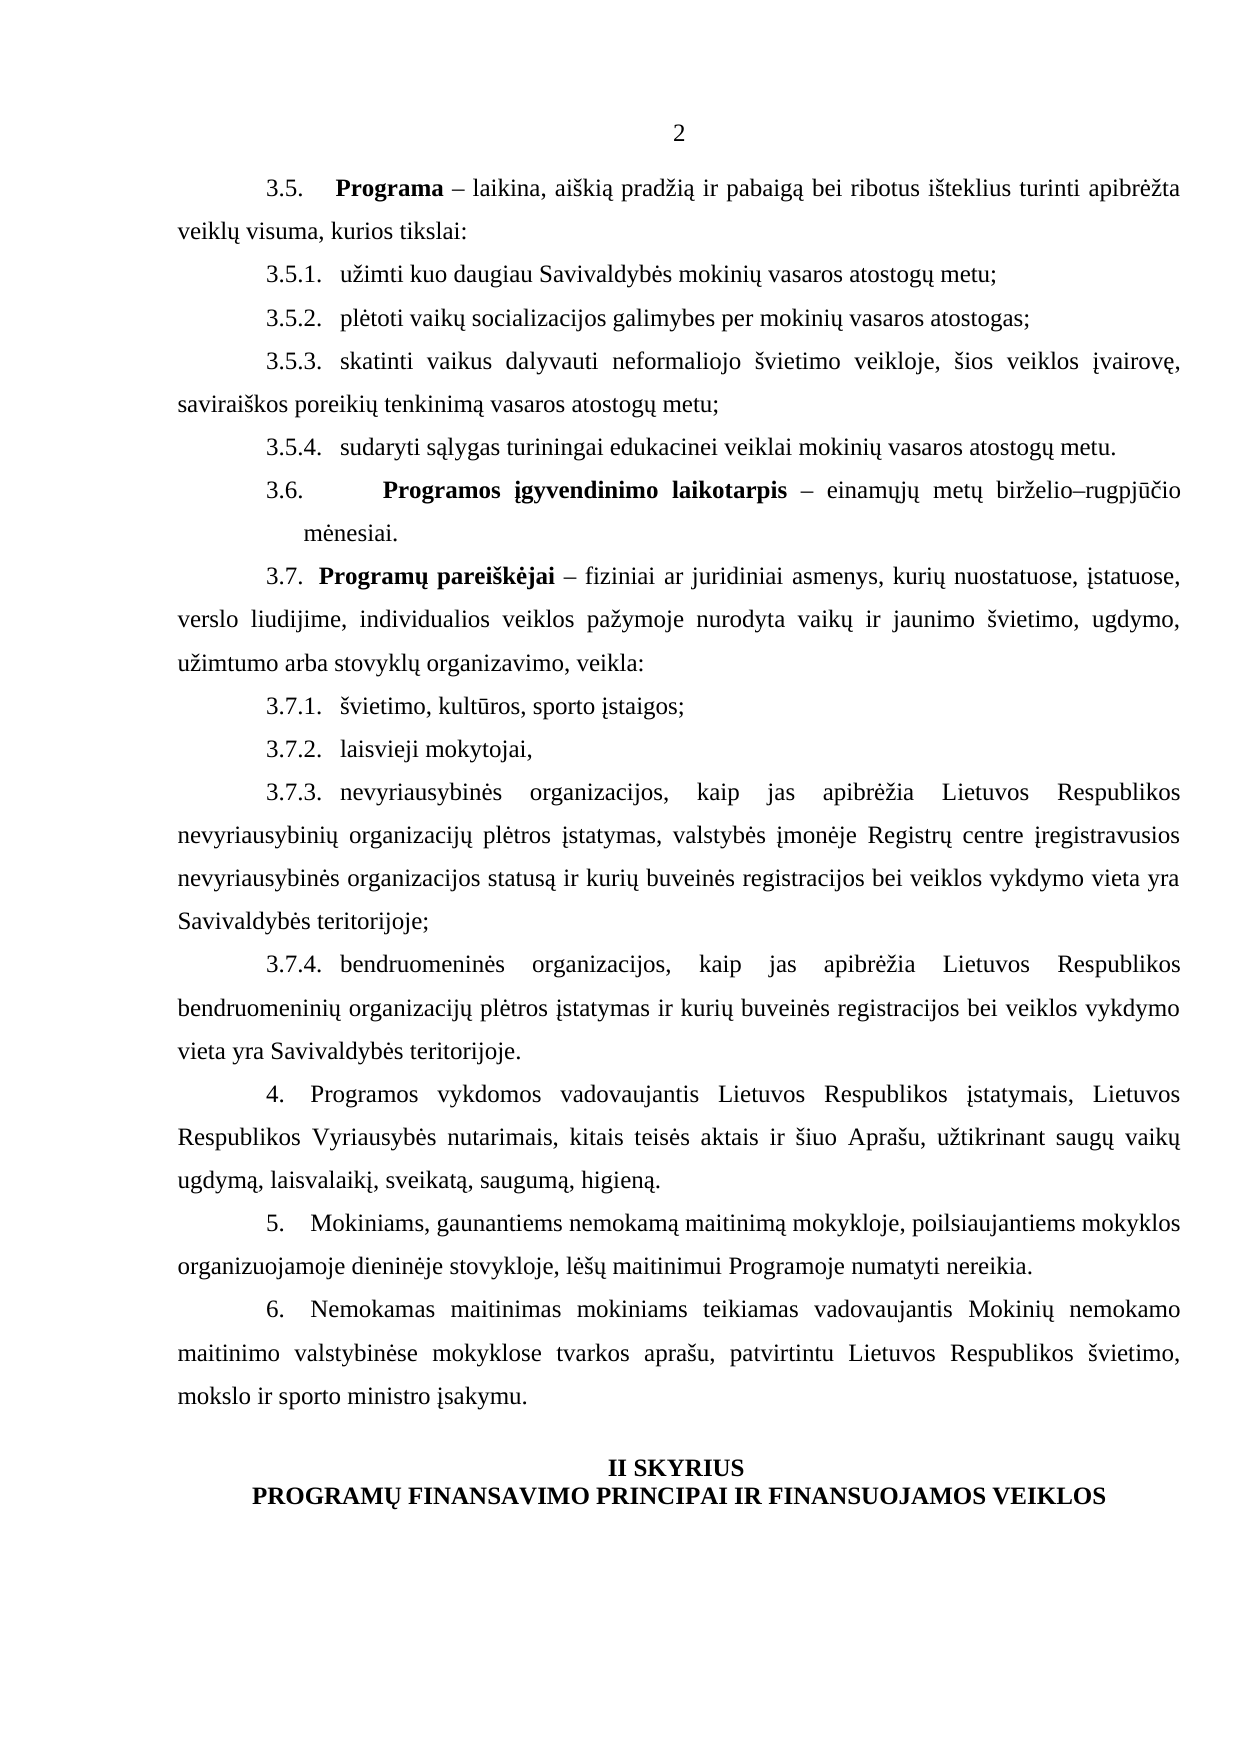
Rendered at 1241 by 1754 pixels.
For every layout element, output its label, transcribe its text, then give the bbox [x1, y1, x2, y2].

text 3.7.3. nevyriausybinės organizacijos, kaip jas apibrėžia Lietuvos Respublikos nevyriausybinių organizacijų plėtros įstatymas, valstybės įmonėje Registrų centre įregistravusios nevyriausybinės organizacijos statusą ir kurių buveinės registracijos bei veiklos vykdymo vieta yra Savivaldybės teritorijoje; [177, 777, 1181, 935]
text II SKYRIUS [177, 1453, 1181, 1481]
text 6. Nemokamas maitinimas mokiniams teikiamas vadovaujantis Mokinių nemokamo maitinimo valstybinėse mokyklose tvarkos aprašu, patvirtintu Lietuvos Respublikos švietimo, mokslo ir sporto ministro įsakymu. [177, 1294, 1181, 1409]
text 5. Mokiniams, gaunantiems nemokamą maitinimą mokykloje, poilsiaujantiems mokyklos organizuojamoje dieninėje stovykloje, lėšų maitinimui Programoje numatyti nereikia. [177, 1208, 1181, 1280]
text 4. Programos vykdomos vadovaujantis Lietuvos Respublikos įstatymais, Lietuvos Respublikos Vyriausybės nutarimais, kitais teisės aktais ir šiuo Aprašu, užtikrinant saugų vaikų ugdymą, laisvalaikį, sveikatą, saugumą, higieną. [177, 1079, 1181, 1194]
text 3.7.2. laisvieji mokytojai, [266, 734, 1181, 763]
text 3.5.3. skatinti vaikus dalyvauti neformaliojo švietimo veikloje, šios veiklos įvairovę, saviraiškos poreikių tenkinimą vasaros atostogų metu; [177, 346, 1181, 418]
text 3.6. Programos įgyvendinimo laikotarpis – einamųjų metų birželio–rugpjūčio mėnesiai. [266, 475, 1181, 547]
text 3.5.4. sudaryti sąlygas turiningai edukacinei veiklai mokinių vasaros atostogų metu. [177, 432, 1181, 461]
text 3.5. Programa – laikina, aiškią pradžią ir pabaigą bei ribotus išteklius turinti apibrėžta veiklų visuma, kurios tikslai: [177, 173, 1181, 245]
text 3.7.4. bendruomeninės organizacijos, kaip jas apibrėžia Lietuvos Respublikos bendruomeninių organizacijų plėtros įstatymas ir kurių buveinės registracijos bei veiklos vykdymo vieta yra Savivaldybės teritorijoje. [177, 949, 1181, 1064]
text 3.5.1. užimti kuo daugiau Savivaldybės mokinių vasaros atostogų metu; [266, 259, 1181, 288]
text 3.7. Programų pareiškėjai – fiziniai ar juridiniai asmenys, kurių nuostatuose, įstatuose, verslo liudijime, individualios veiklos pažymoje nurodyta vaikų ir jaunimo švietimo, ugdymo, užimtumo arba stovyklų organizavimo, veikla: [177, 561, 1181, 676]
text 3.5.2. plėtoti vaikų socializacijos galimybes per mokinių vasaros atostogas; [266, 303, 1181, 331]
text PROGRAMŲ FINANSAVIMO PRINCIPAI IR FINANSUOJAMOS VEIKLOS [177, 1481, 1181, 1510]
text 3.7.1. švietimo, kultūros, sporto įstaigos; [266, 691, 1181, 719]
